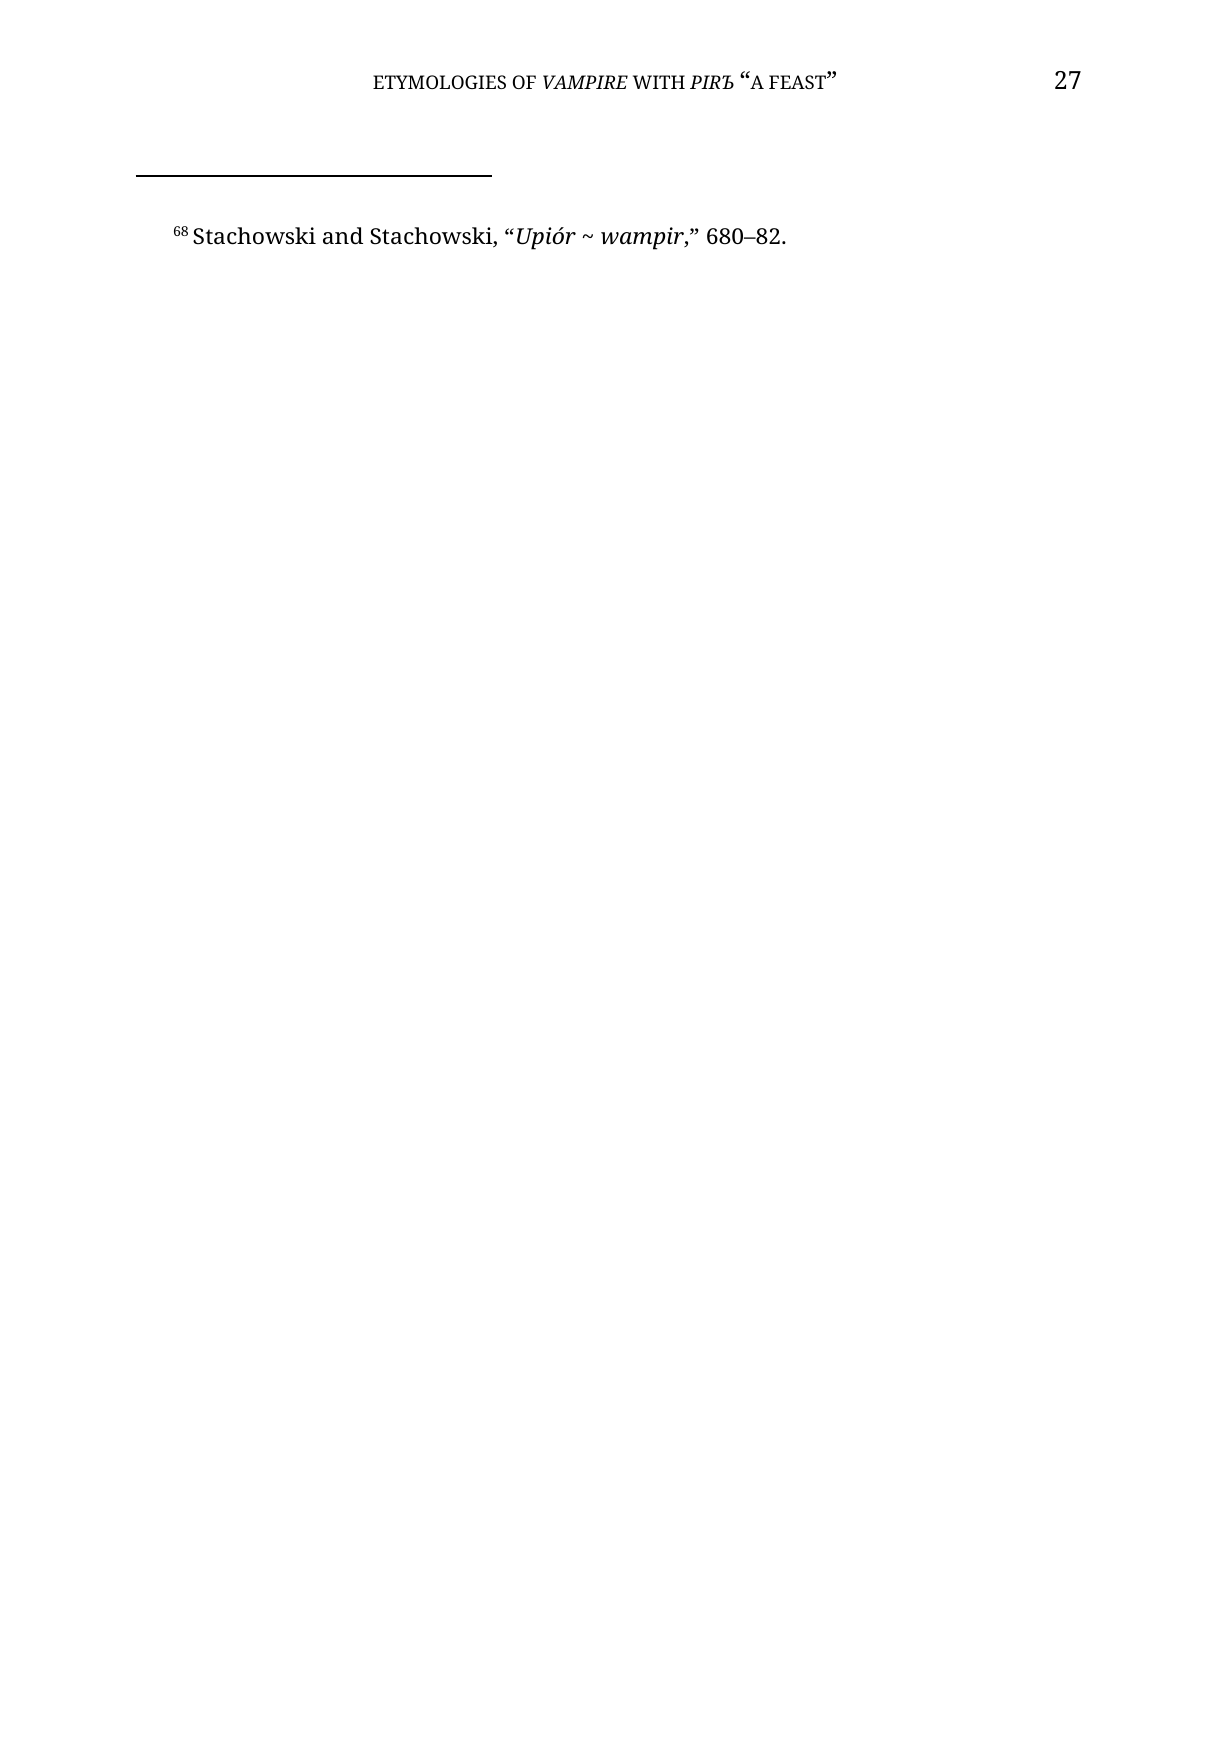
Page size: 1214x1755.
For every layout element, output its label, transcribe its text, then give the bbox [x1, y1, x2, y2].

text 68 Stachowski and Stachowski, “Upiór ~ wampir,” 680–82. [173, 221, 1066, 251]
